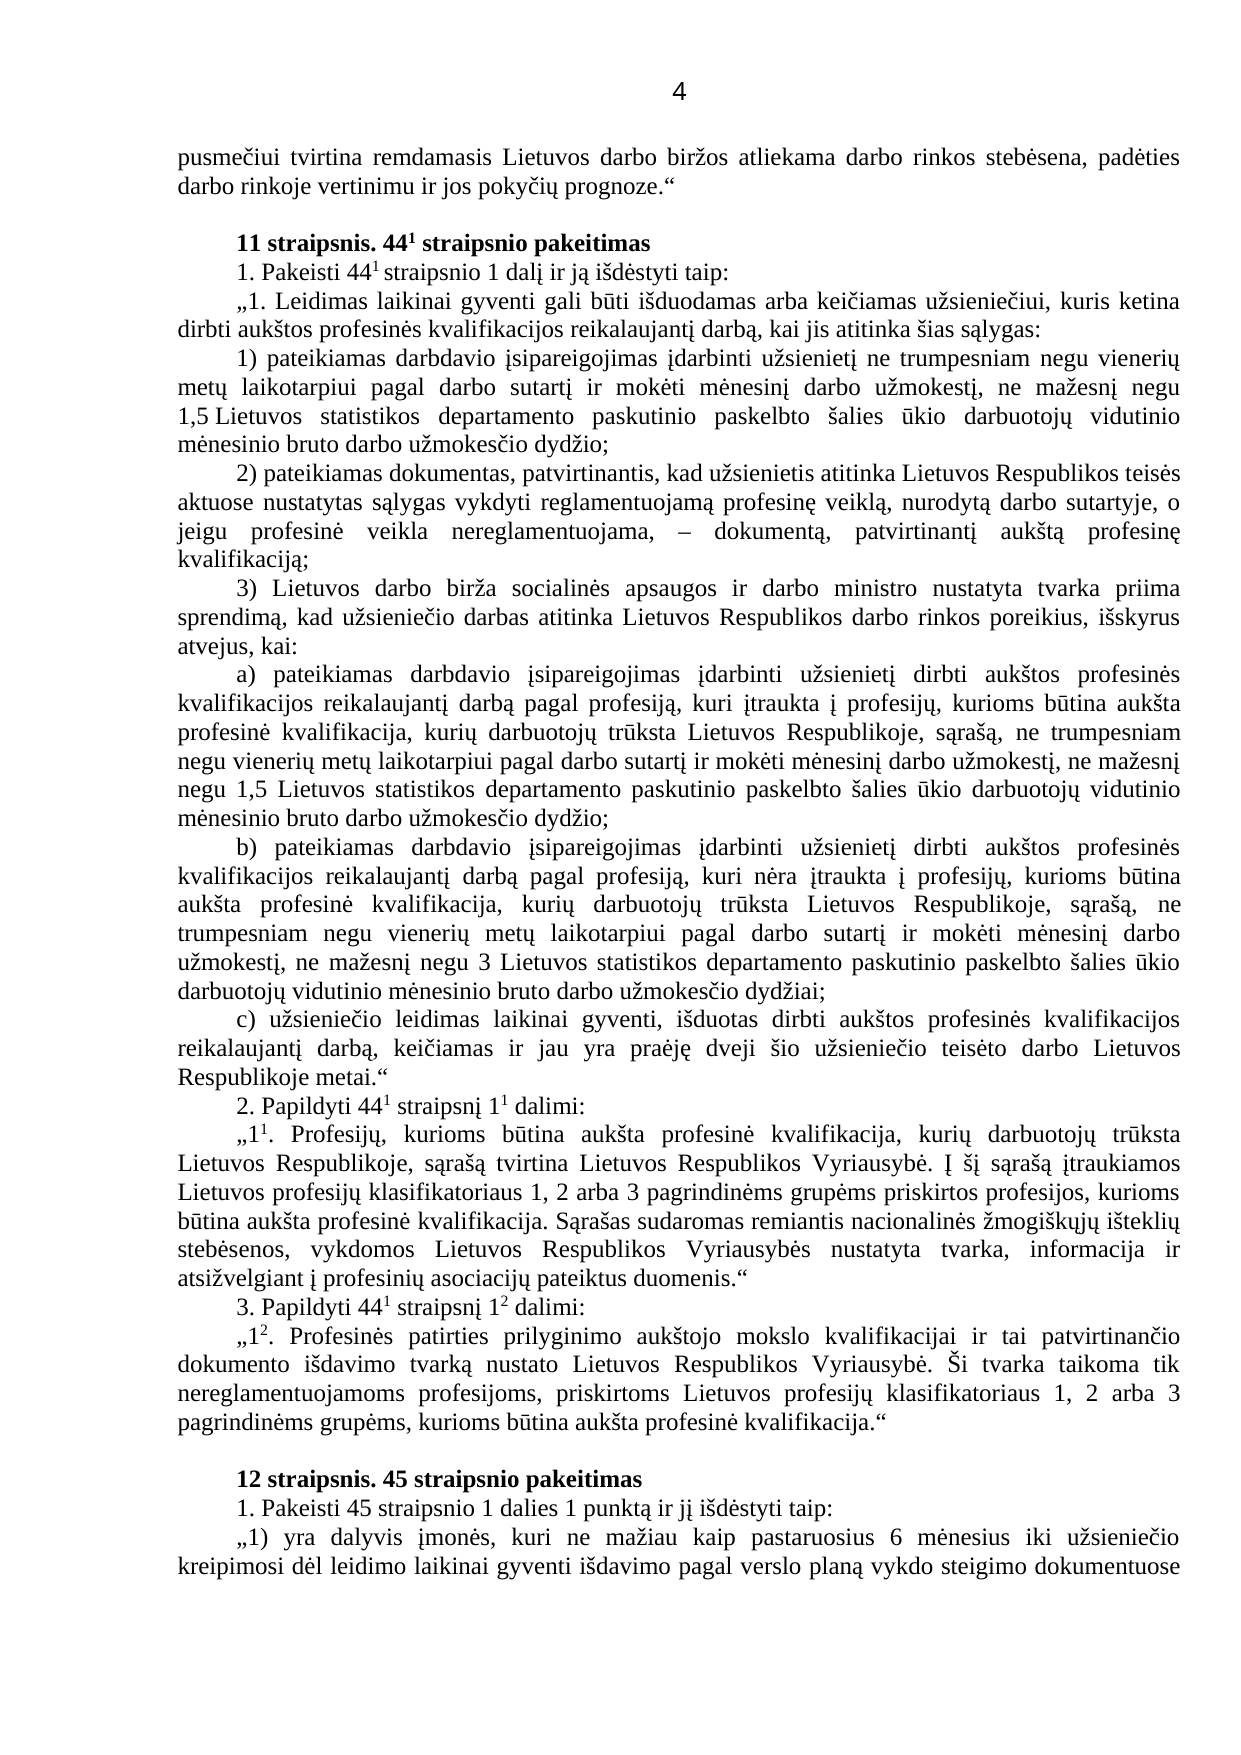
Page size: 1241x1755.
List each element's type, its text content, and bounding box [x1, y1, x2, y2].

text 3) Lietuvos darbo birža socialinės apsaugos ir darbo ministro nustatyta tvarka priima sprendimą, kad užsieniečio darbas atitinka Lietuvos Respublikos darbo rinkos poreikius, išskyrus atvejus, kai: [177, 573, 1181, 659]
text 1. Pakeisti 45 straipsnio 1 dalies 1 punktą ir jį išdėstyti taip: [177, 1493, 1181, 1522]
text 1. Pakeisti 441 straipsnio 1 dalį ir ją išdėstyti taip: [177, 257, 1181, 286]
text b) pateikiamas darbdavio įsipareigojimas įdarbinti užsienietį dirbti aukštos profesinės kvalifikacijos reikalaujantį darbą pagal profesiją, kuri nėra įtraukta į profesijų, kurioms būtina aukšta profesinė kvalifikacija, kurių darbuotojų trūksta Lietuvos Respublikoje, sąrašą, ne trumpesniam negu vienerių metų laikotarpiui pagal darbo sutartį ir mokėti mėnesinį darbo užmokestį, ne mažesnį negu 3 Lietuvos statistikos departamento paskutinio paskelbto šalies ūkio darbuotojų vidutinio mėnesinio bruto darbo užmokesčio dydžiai; [177, 832, 1181, 1004]
text „1) yra dalyvis įmonės, kuri ne mažiau kaip pastaruosius 6 mėnesius iki užsieniečio kreipimosi dėl leidimo laikinai gyventi išdavimo pagal verslo planą vykdo steigimo dokumentuose [177, 1522, 1181, 1579]
text c) užsieniečio leidimas laikinai gyventi, išduotas dirbti aukštos profesinės kvalifikacijos reikalaujantį darbą, keičiamas ir jau yra praėję dveji šio užsieniečio teisėto darbo Lietuvos Respublikoje metai.“ [177, 1004, 1181, 1091]
text „12. Profesinės patirties prilyginimo aukštojo mokslo kvalifikacijai ir tai patvirtinančio dokumento išdavimo tvarką nustato Lietuvos Respublikos Vyriausybė. Ši tvarka taikoma tik nereglamentuojamoms profesijoms, priskirtoms Lietuvos profesijų klasifikatoriaus 1, 2 arba 3 pagrindinėms grupėms, kurioms būtina aukšta profesinė kvalifikacija.“ [177, 1321, 1181, 1436]
text 2. Papildyti 441 straipsnį 11 dalimi: [177, 1091, 1181, 1119]
text 3. Papildyti 441 straipsnį 12 dalimi: [177, 1292, 1181, 1321]
text 2) pateikiamas dokumentas, patvirtinantis, kad užsienietis atitinka Lietuvos Respublikos teisės aktuose nustatytas sąlygas vykdyti reglamentuojamą profesinę veiklą, nurodytą darbo sutartyje, o jeigu profesinė veikla nereglamentuojama, – dokumentą, patvirtinantį aukštą profesinę kvalifikaciją; [177, 458, 1181, 573]
text „11. Profesijų, kurioms būtina aukšta profesinė kvalifikacija, kurių darbuotojų trūksta Lietuvos Respublikoje, sąrašą tvirtina Lietuvos Respublikos Vyriausybė. Į šį sąrašą įtraukiamos Lietuvos profesijų klasifikatoriaus 1, 2 arba 3 pagrindinėms grupėms priskirtos profesijos, kurioms būtina aukšta profesinė kvalifikacija. Sąrašas sudaromas remiantis nacionalinės žmogiškųjų išteklių stebėsenos, vykdomos Lietuvos Respublikos Vyriausybės nustatyta tvarka, informacija ir atsižvelgiant į profesinių asociacijų pateiktus duomenis.“ [177, 1119, 1181, 1292]
text 11 straipsnis. 441 straipsnio pakeitimas [177, 228, 1181, 257]
text 1) pateikiamas darbdavio įsipareigojimas įdarbinti užsienietį ne trumpesniam negu vienerių metų laikotarpiui pagal darbo sutartį ir mokėti mėnesinį darbo užmokestį, ne mažesnį negu 1,5 Lietuvos statistikos departamento paskutinio paskelbto šalies ūkio darbuotojų vidutinio mėnesinio bruto darbo užmokesčio dydžio; [177, 343, 1181, 458]
text a) pateikiamas darbdavio įsipareigojimas įdarbinti užsienietį dirbti aukštos profesinės kvalifikacijos reikalaujantį darbą pagal profesiją, kuri įtraukta į profesijų, kurioms būtina aukšta profesinė kvalifikacija, kurių darbuotojų trūksta Lietuvos Respublikoje, sąrašą, ne trumpesniam negu vienerių metų laikotarpiui pagal darbo sutartį ir mokėti mėnesinį darbo užmokestį, ne mažesnį negu 1,5 Lietuvos statistikos departamento paskutinio paskelbto šalies ūkio darbuotojų vidutinio mėnesinio bruto darbo užmokesčio dydžio; [177, 659, 1181, 832]
text pusmečiui tvirtina remdamasis Lietuvos darbo biržos atliekama darbo rinkos stebėsena, padėties darbo rinkoje vertinimu ir jos pokyčių prognoze.“ [177, 142, 1181, 199]
text 12 straipsnis. 45 straipsnio pakeitimas [177, 1464, 1181, 1493]
text „1. Leidimas laikinai gyventi gali būti išduodamas arba keičiamas užsieniečiui, kuris ketina dirbti aukštos profesinės kvalifikacijos reikalaujantį darbą, kai jis atitinka šias sąlygas: [177, 286, 1181, 343]
